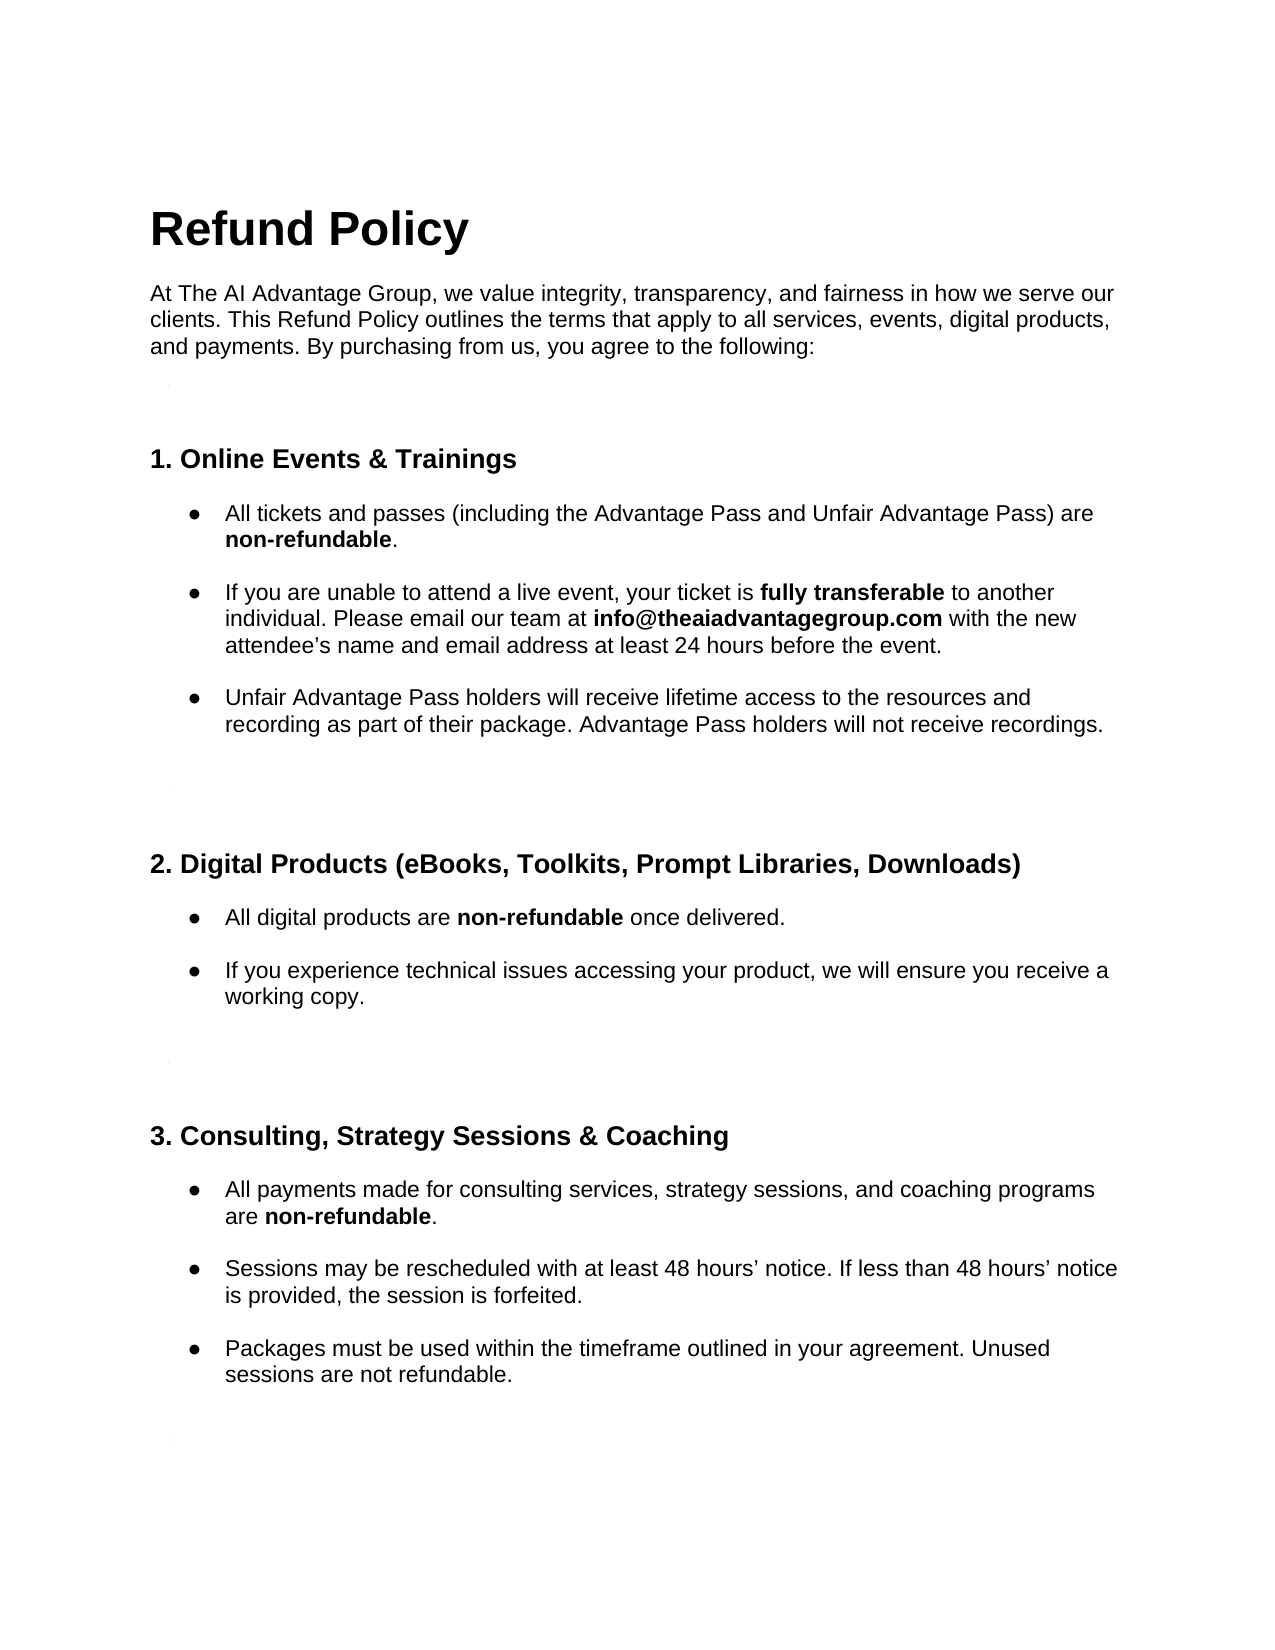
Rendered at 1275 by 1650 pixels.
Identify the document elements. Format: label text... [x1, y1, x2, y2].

subtitle 3. Consulting, Strategy Sessions & Coaching [150, 1120, 1125, 1151]
subtitle 1. Online Events & Trainings [150, 443, 1125, 475]
list All payments made for consulting services, strategy sessions, and coaching programs are non-refundable. [187, 1176, 1125, 1255]
list All digital products are non-refundable once delivered. [187, 904, 1125, 957]
subtitle Refund Policy [150, 200, 1125, 255]
text At The AI Advantage Group, we value integrity, transparency, and fairness in how we serve our clients. This Refund Policy outlines the terms that apply to all services, events, digital products, and payments. By purchasing from us, you agree to the following: [150, 280, 1125, 359]
list All tickets and passes (including the Advantage Pass and Unfair Advantage Pass) are non-refundable. [187, 500, 1125, 579]
subtitle 2. Digital Products (eBooks, Toolkits, Prompt Libraries, Downloads) [150, 848, 1125, 879]
list Sessions may be rescheduled with at least 48 hours’ notice. If less than 48 hours’ notice is provided, the session is forfeited. [187, 1255, 1125, 1334]
list Packages must be used within the timeframe outlined in your agreement. Unused sessions are not refundable. [187, 1334, 1125, 1413]
list If you are unable to attend a live event, your ticket is fully transferable to another individual. Please email our team at info@theaiadvantagegroup.com with the new attendee’s name and email address at least 24 hours before the event. [187, 579, 1125, 684]
list If you experience technical issues accessing your product, we will ensure you receive a working copy. [187, 957, 1125, 1036]
list Unfair Advantage Pass holders will receive lifetime access to the resources and recording as part of their package. Advantage Pass holders will not receive recordings. [187, 684, 1125, 763]
